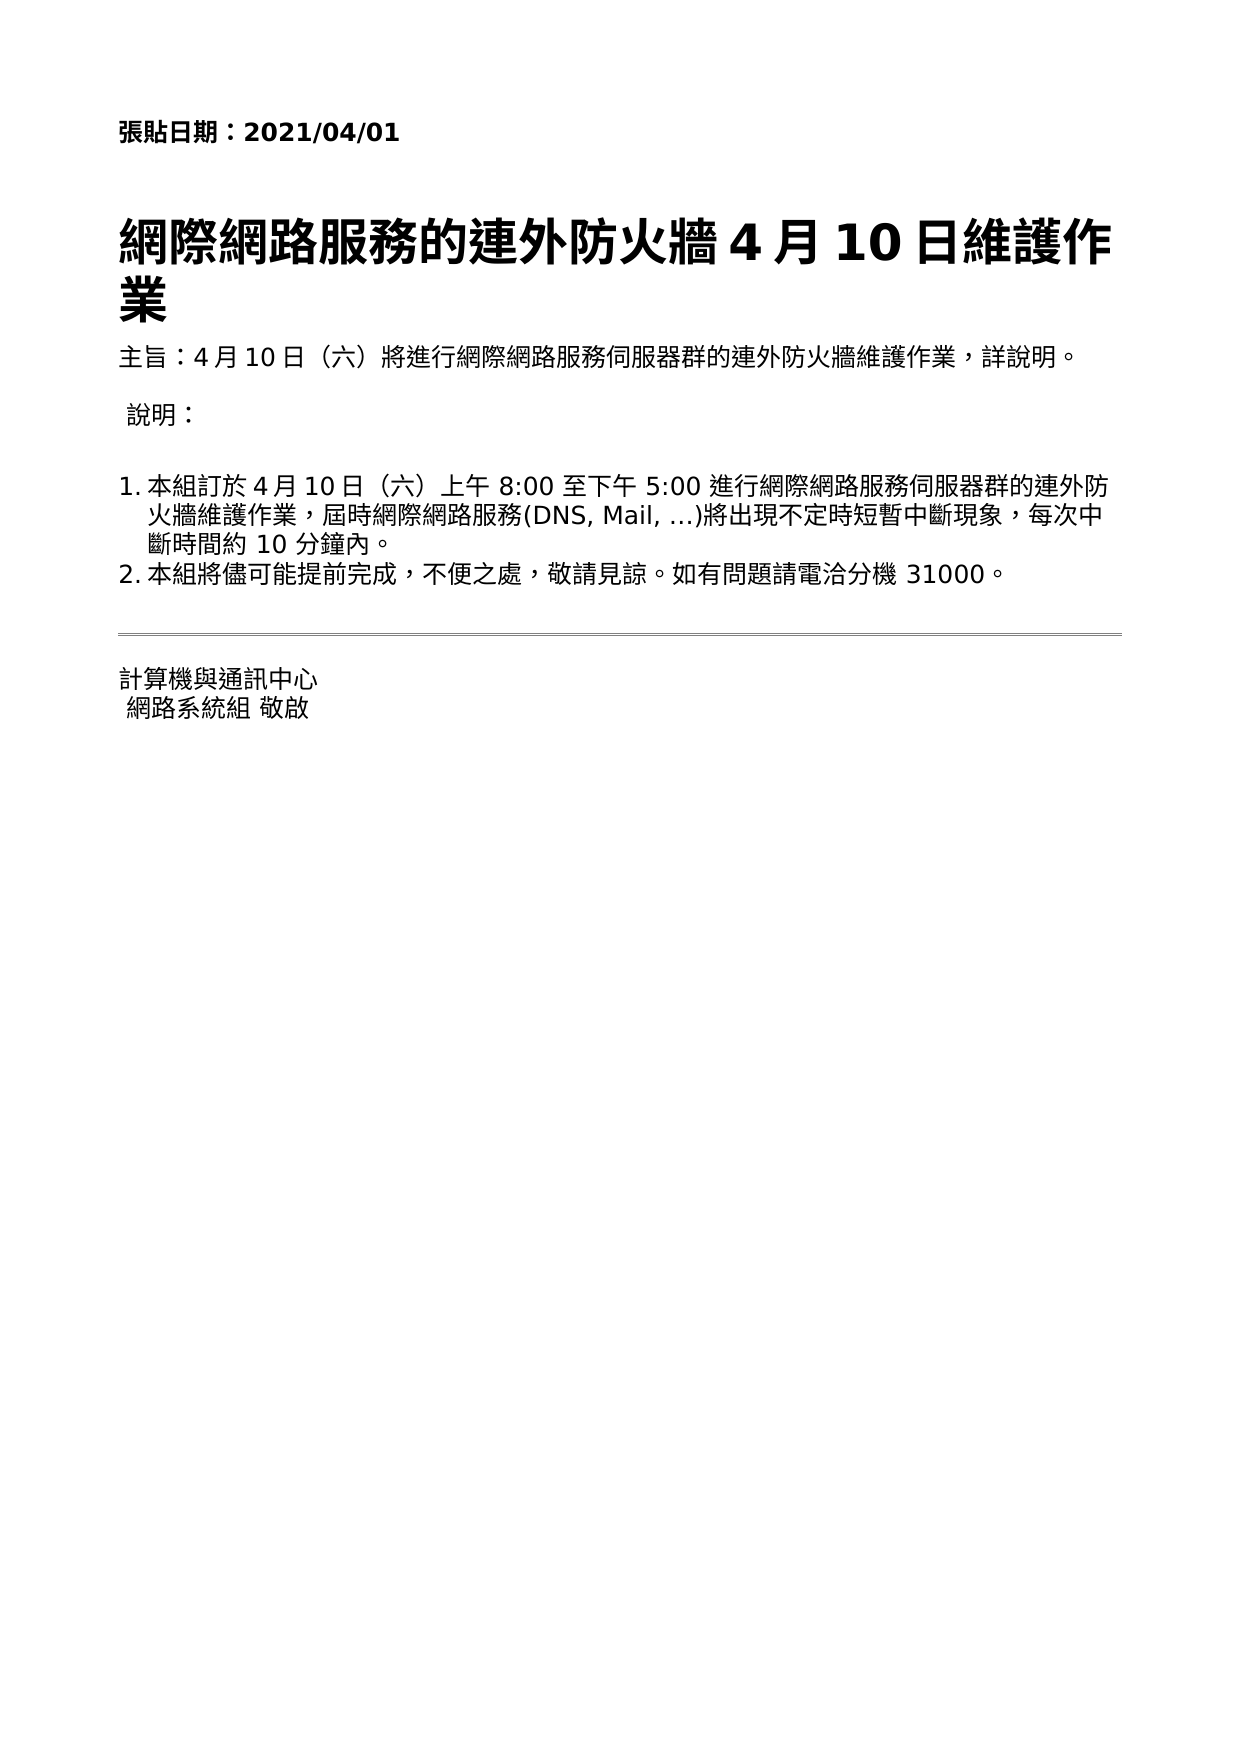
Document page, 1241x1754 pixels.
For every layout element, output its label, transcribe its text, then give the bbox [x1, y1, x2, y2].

text 計算機與通訊中心 網路系統組 敬啟 [118, 665, 1122, 723]
subtitle 網際網路服務的連外防火牆4月10日維護作業 [118, 214, 1122, 330]
text 張貼日期：2021/04/01 [118, 118, 1122, 176]
list 本組訂於4月10日（六）上午 8:00 至下午 5:00 進行網際網路服務伺服器群的連外防火牆維護作業，屆時網際網路服務(DNS, Mail, …)將出現不定時短暫中斷現象，每次中斷時間約 10 分鐘內。 [118, 472, 1122, 560]
list 本組將儘可能提前完成，不便之處，敬請見諒。如有問題請電洽分機 31000。 [118, 560, 1122, 589]
text 主旨：4月10日（六）將進行網際網路服務伺服器群的連外防火牆維護作業，詳說明。 說明： [118, 343, 1122, 430]
